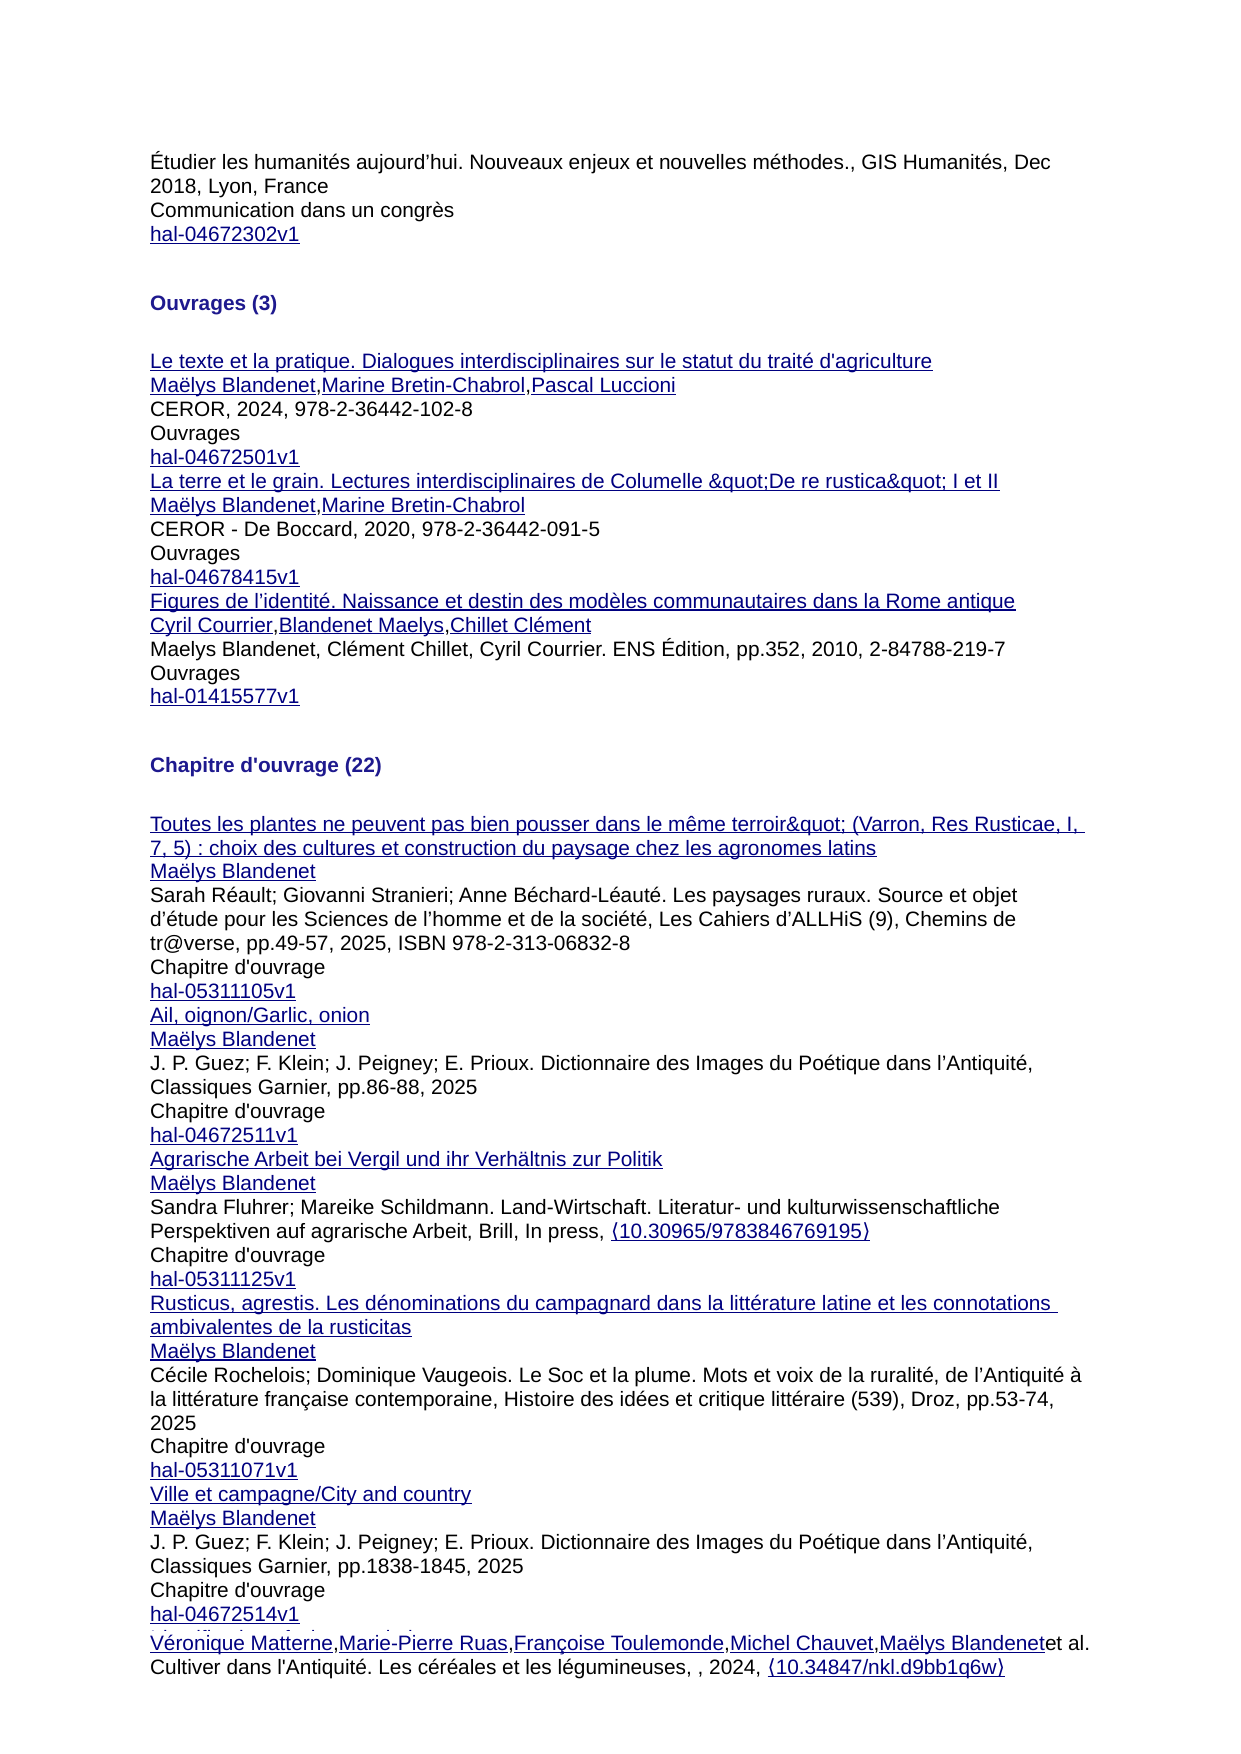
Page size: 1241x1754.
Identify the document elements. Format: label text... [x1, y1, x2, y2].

table_header Toutes les plantes ne peuvent pas bien pousser dans le même terroir&quot; (Varron, Res Rusticae, I, 7, 5) : choix des cultures et construction du paysage chez les agronomes latins Maëlys Blandenet Sarah Réault; Giovanni Stranieri; Anne Béchard-Léauté. Les paysages ruraux. Source et objet d’étude pour les Sciences de l’homme et de la société, Les Cahiers d’ALLHiS (9), Chemins de tr@verse, pp.49-57, 2025, ISBN 978-2-313-06832-8 Chapitre d'ouvrage hal-05311105v1 [150, 811, 1090, 1003]
subtitle Chapitre d'ouvrage (22) [150, 753, 1090, 777]
table_header Le texte et la pratique. Dialogues interdisciplinaires sur le statut du traité d'agriculture Maëlys Blandenet,Marine Bretin-Chabrol,Pascal Luccioni CEROR, 2024, 978-2-36442-102-8 Ouvrages hal-04672501v1 [150, 349, 1090, 469]
table_cell Étudier les humanités aujourd’hui. Nouveaux enjeux et nouvelles méthodes., GIS Humanités, Dec 2018, Lyon, France Communication dans un congrès hal-04672302v1 [150, 150, 1090, 246]
table_cell Ville et campagne/City and country Maëlys Blandenet J. P. Guez; F. Klein; J. Peigney; E. Prioux. Dictionnaire des Images du Poétique dans l’Antiquité, Classiques Garnier, pp.1838-1845, 2025 Chapitre d'ouvrage hal-04672514v1 [150, 1482, 1090, 1626]
table_cell Identification of wheat varieties Véronique Matterne,Marie-Pierre Ruas,Françoise Toulemonde,Michel Chauvet,Maëlys Blandenetet al. Cultiver dans l'Antiquité. Les céréales et les légumineuses, , 2024, ⟨10.34847/nkl.d9bb1q6w⟩ Chapitre d'ouvrage hal-04672819v1 [150, 1626, 1090, 1679]
table_cell Rusticus, agrestis. Les dénominations du campagnard dans la littérature latine et les connotations ambivalentes de la rusticitas Maëlys Blandenet Cécile Rochelois; Dominique Vaugeois. Le Soc et la plume. Mots et voix de la ruralité, de l’Antiquité à la littérature française contemporaine, Histoire des idées et critique littéraire (539), Droz, pp.53-74, 2025 Chapitre d'ouvrage hal-05311071v1 [150, 1291, 1090, 1482]
table_cell Figures de l’identité. Naissance et destin des modèles communautaires dans la Rome antique Cyril Courrier,Blandenet Maelys,Chillet Clément Maelys Blandenet, Clément Chillet, Cyril Courrier. ENS Édition, pp.352, 2010, 2-84788-219-7 Ouvrages hal-01415577v1 [150, 589, 1090, 708]
subtitle Ouvrages (3) [150, 291, 1090, 314]
table_cell Ail, oignon/Garlic, onion Maëlys Blandenet J. P. Guez; F. Klein; J. Peigney; E. Prioux. Dictionnaire des Images du Poétique dans l’Antiquité, Classiques Garnier, pp.86-88, 2025 Chapitre d'ouvrage hal-04672511v1 [150, 1003, 1090, 1147]
table_cell La terre et le grain. Lectures interdisciplinaires de Columelle &quot;De re rustica&quot; I et II Maëlys Blandenet,Marine Bretin-Chabrol CEROR - De Boccard, 2020, 978-2-36442-091-5 Ouvrages hal-04678415v1 [150, 469, 1090, 588]
table_cell Agrarische Arbeit bei Vergil und ihr Verhältnis zur Politik Maëlys Blandenet Sandra Fluhrer; Mareike Schildmann. Land-Wirtschaft. Literatur- und kulturwissenschaftliche Perspektiven auf agrarische Arbeit, Brill, In press, ⟨10.30965/9783846769195⟩ Chapitre d'ouvrage hal-05311125v1 [150, 1147, 1090, 1291]
